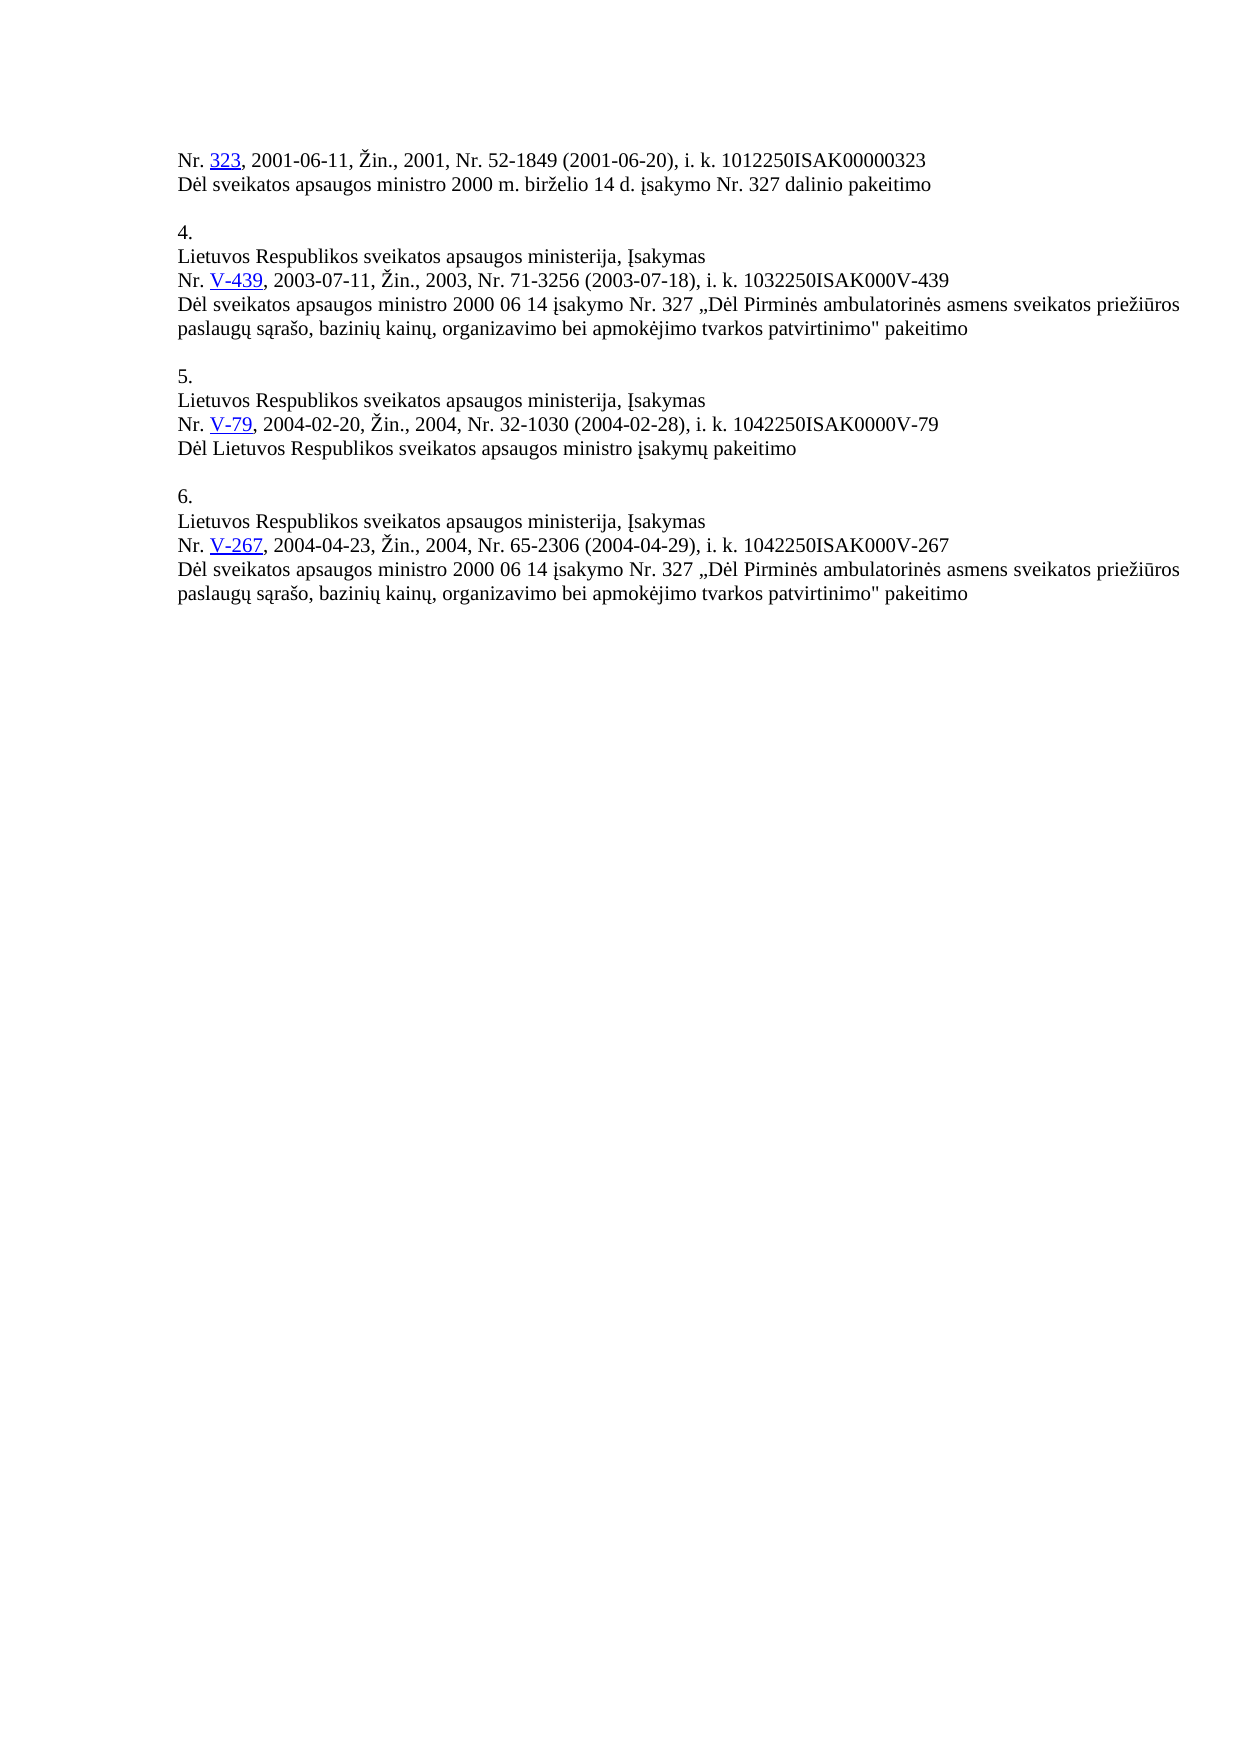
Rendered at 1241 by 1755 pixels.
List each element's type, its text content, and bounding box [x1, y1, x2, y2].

text Dėl sveikatos apsaugos ministro 2000 m. birželio 14 d. įsakymo Nr. 327 dalinio pakeitimo [177, 172, 1181, 196]
text Nr. 323, 2001-06-11, Žin., 2001, Nr. 52-1849 (2001-06-20), i. k. 1012250ISAK00000323 [177, 148, 1181, 172]
text Lietuvos Respublikos sveikatos apsaugos ministerija, Įsakymas [177, 388, 1181, 412]
text 5. [177, 364, 1181, 388]
text 6. [177, 484, 1181, 508]
text Dėl sveikatos apsaugos ministro 2000 06 14 įsakymo Nr. 327 „Dėl Pirminės ambulatorinės asmens sveikatos priežiūros paslaugų sąrašo, bazinių kainų, organizavimo bei apmokėjimo tvarkos patvirtinimo" pakeitimo [177, 557, 1181, 605]
text Nr. V-439, 2003-07-11, Žin., 2003, Nr. 71-3256 (2003-07-18), i. k. 1032250ISAK000V-439 [177, 268, 1181, 292]
text Nr. V-79, 2004-02-20, Žin., 2004, Nr. 32-1030 (2004-02-28), i. k. 1042250ISAK0000V-79 [177, 412, 1181, 436]
text Lietuvos Respublikos sveikatos apsaugos ministerija, Įsakymas [177, 244, 1181, 268]
text Nr. V-267, 2004-04-23, Žin., 2004, Nr. 65-2306 (2004-04-29), i. k. 1042250ISAK000V-267 [177, 533, 1181, 557]
text 4. [177, 220, 1181, 244]
text Dėl Lietuvos Respublikos sveikatos apsaugos ministro įsakymų pakeitimo [177, 436, 1181, 460]
text Lietuvos Respublikos sveikatos apsaugos ministerija, Įsakymas [177, 508, 1181, 533]
text Dėl sveikatos apsaugos ministro 2000 06 14 įsakymo Nr. 327 „Dėl Pirminės ambulatorinės asmens sveikatos priežiūros paslaugų sąrašo, bazinių kainų, organizavimo bei apmokėjimo tvarkos patvirtinimo" pakeitimo [177, 292, 1181, 340]
